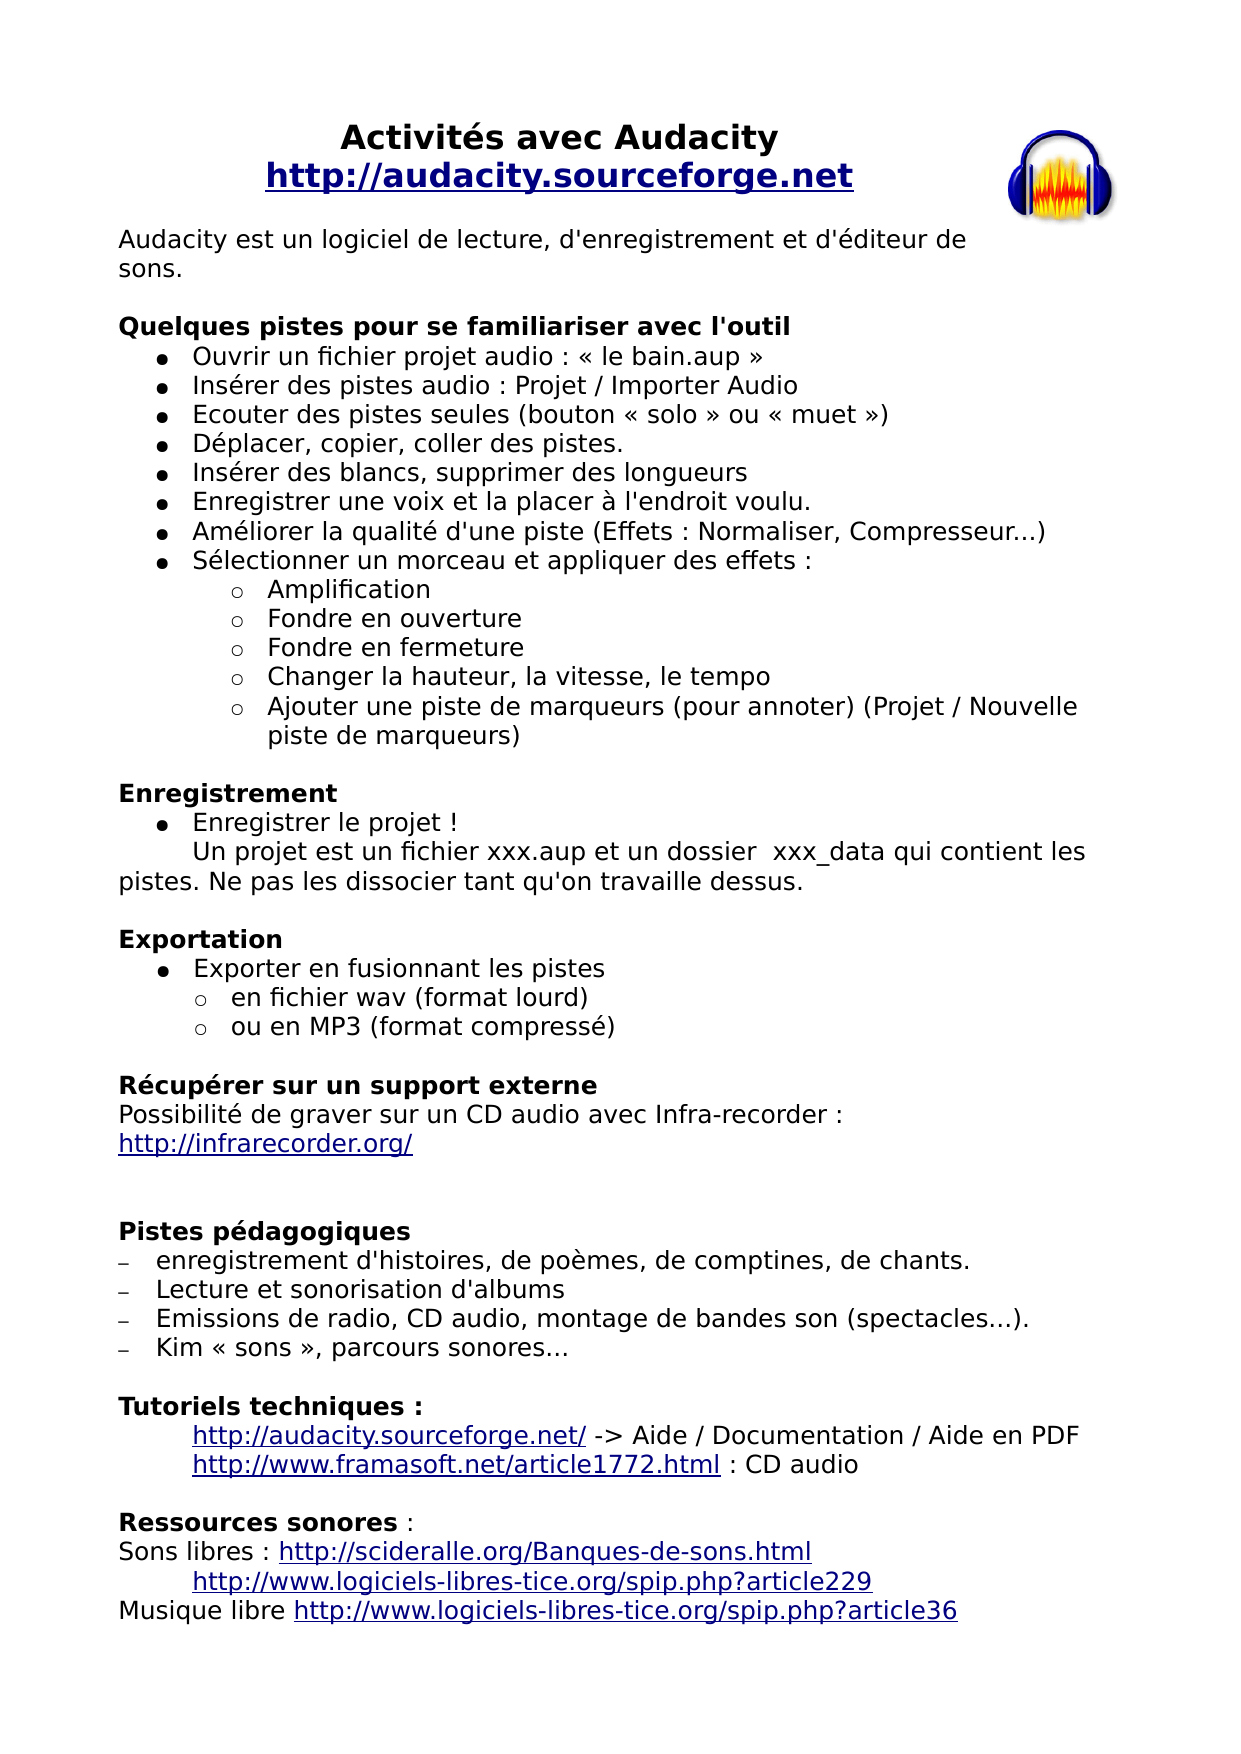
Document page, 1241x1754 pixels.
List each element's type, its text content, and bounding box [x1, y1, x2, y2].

text Pistes pédagogiques [118, 1217, 1122, 1246]
picture [1001, 122, 1120, 228]
list Déplacer, copier, coller des pistes. [154, 429, 1122, 458]
list Ouvrir un fichier projet audio : « le bain.aup » [154, 342, 1122, 371]
text Un projet est un fichier xxx.aup et un dossier xxx_data qui contient les pistes. Ne pas les dissocier tant qu'on travaille dessus. [118, 837, 1122, 896]
list ou en MP3 (format compressé) [193, 1012, 1122, 1042]
text Possibilité de graver sur un CD audio avec Infra-recorder : http://infrarecorder.org/ [118, 1100, 1122, 1158]
list Insérer des blancs, supprimer des longueurs [154, 458, 1122, 487]
text Audacity est un logiciel de lecture, d'enregistrement et d'éditeur de sons. [118, 225, 1122, 283]
text Activités avec Audacity [118, 118, 1122, 157]
text Sons libres : http://scideralle.org/Banques-de-sons.html [118, 1537, 1122, 1567]
text Enregistrement [118, 779, 1122, 808]
list Exporter en fusionnant les pistes [156, 954, 1122, 983]
list enregistrement d'histoires, de poèmes, de comptines, de chants. [118, 1246, 1122, 1275]
list Kim « sons », parcours sonores... [118, 1333, 1122, 1362]
text Ressources sonores : [118, 1508, 1122, 1537]
list en fichier wav (format lourd) [193, 983, 1122, 1012]
list Insérer des pistes audio : Projet / Importer Audio [154, 371, 1122, 400]
text http://audacity.sourceforge.net [118, 157, 1001, 196]
text http://audacity.sourceforge.net/ -> Aide / Documentation / Aide en PDF [118, 1421, 1122, 1450]
list Sélectionner un morceau et appliquer des effets : [154, 546, 1122, 575]
list Amplification [229, 575, 1122, 604]
text Musique libre http://www.logiciels-libres-tice.org/spip.php?article36 [118, 1596, 1122, 1625]
text Exportation [118, 925, 1122, 954]
list Fondre en fermeture [229, 633, 1122, 662]
list Ecouter des pistes seules (bouton « solo » ou « muet ») [154, 400, 1122, 429]
list Fondre en ouverture [229, 604, 1122, 633]
text Tutoriels techniques : [118, 1392, 1122, 1421]
list Emissions de radio, CD audio, montage de bandes son (spectacles...). [118, 1304, 1122, 1333]
text Quelques pistes pour se familiariser avec l'outil [118, 312, 1122, 342]
list Enregistrer le projet ! [154, 808, 1122, 837]
list Ajouter une piste de marqueurs (pour annoter) (Projet / Nouvelle piste de marqueurs) [229, 692, 1122, 750]
list Améliorer la qualité d'une piste (Effets : Normaliser, Compresseur...) [154, 517, 1122, 546]
list Enregistrer une voix et la placer à l'endroit voulu. [154, 487, 1122, 517]
list Changer la hauteur, la vitesse, le tempo [229, 662, 1122, 692]
text http://www.framasoft.net/article1772.html : CD audio [118, 1450, 1122, 1479]
list Lecture et sonorisation d'albums [118, 1275, 1122, 1304]
text http://www.logiciels-libres-tice.org/spip.php?article229 [118, 1567, 1122, 1596]
text Récupérer sur un support externe [118, 1071, 1122, 1100]
